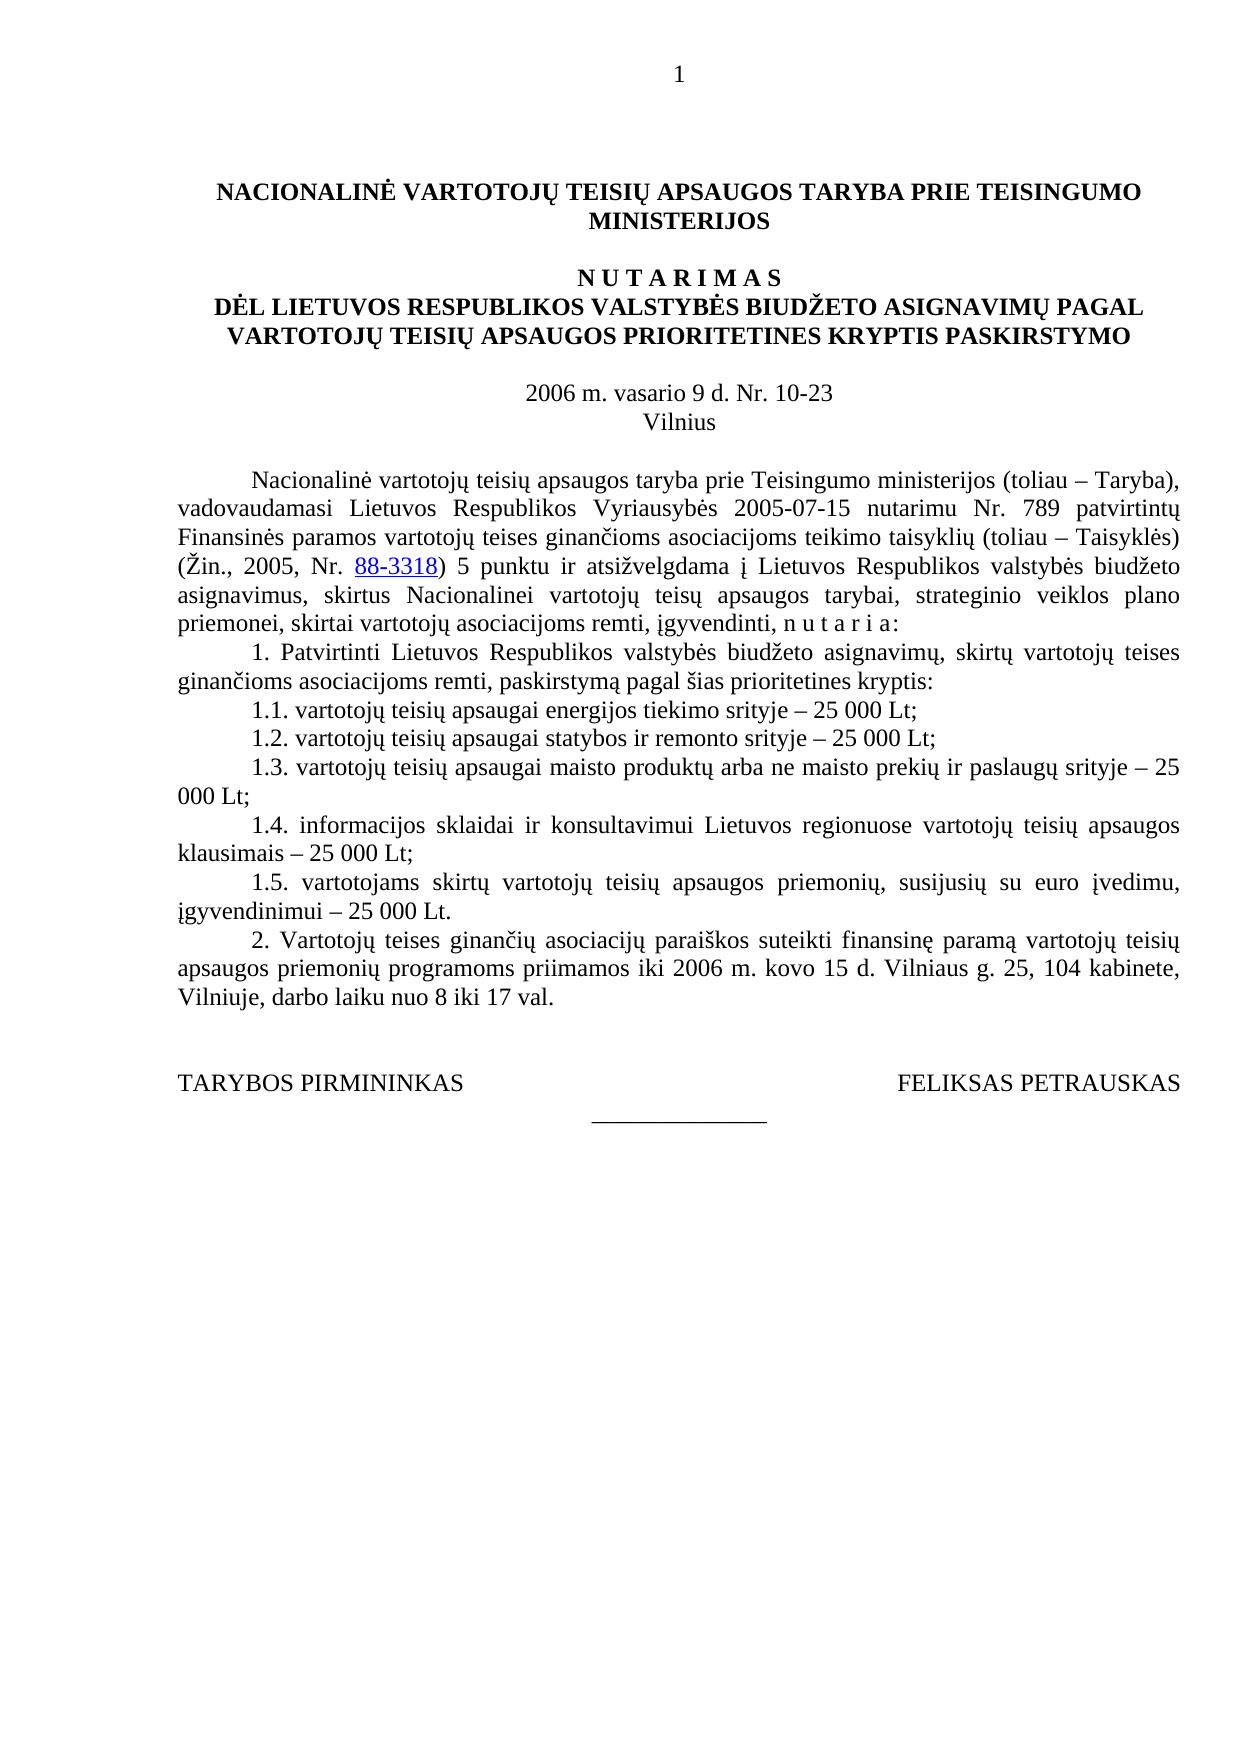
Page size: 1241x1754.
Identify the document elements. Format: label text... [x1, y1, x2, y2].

text 1.2. vartotojų teisių apsaugai statybos ir remonto srityje – 25 000 Lt; [177, 723, 1181, 752]
text 1.4. informacijos sklaidai ir konsultavimui Lietuvos regionuose vartotojų teisių apsaugos klausimais – 25 000 Lt; [177, 810, 1181, 867]
text 1.1. vartotojų teisių apsaugai energijos tiekimo srityje – 25 000 Lt; [177, 695, 1181, 723]
text TARYBOS PIRMININKAS FELIKSAS PETRAUSKAS [177, 1068, 1181, 1097]
text 2006 m. vasario 9 d. Nr. 10-23 [177, 378, 1181, 407]
text Nacionalinė vartotojų teisių apsaugos taryba prie Teisingumo ministerijos (toliau – Taryba), vadovaudamasi Lietuvos Respublikos Vyriausybės 2005-07-15 nutarimu Nr. 789 patvirtintų Finansinės paramos vartotojų teises ginančioms asociacijoms teikimo taisyklių (toliau – Taisyklės) (Žin., 2005, Nr. 88-3318) 5 punktu ir atsižvelgdama į Lietuvos Respublikos valstybės biudžeto asignavimus, skirtus Nacionalinei vartotojų teisų apsaugos tarybai, strateginio veiklos plano priemonei, skirtai vartotojų asociacijoms remti, įgyvendinti, nutaria: [177, 465, 1181, 637]
text N U T A R I M A S [177, 263, 1181, 292]
text 1.5. vartotojams skirtų vartotojų teisių apsaugos priemonių, susijusių su euro įvedimu, įgyvendinimui – 25 000 Lt. [177, 867, 1181, 925]
text 2. Vartotojų teises ginančių asociacijų paraiškos suteikti finansinę paramą vartotojų teisių apsaugos priemonių programoms priimamos iki 2006 m. kovo 15 d. Vilniaus g. 25, 104 kabinete, Vilniuje, darbo laiku nuo 8 iki 17 val. [177, 925, 1181, 1011]
text 1. Patvirtinti Lietuvos Respublikos valstybės biudžeto asignavimų, skirtų vartotojų teises ginančioms asociacijoms remti, paskirstymą pagal šias prioritetines kryptis: [177, 637, 1181, 695]
text Vilnius [177, 407, 1181, 436]
text NACIONALINĖ VARTOTOJŲ TEISIŲ APSAUGOS TARYBA PRIE TEISINGUMO MINISTERIJOS [177, 177, 1181, 235]
text ______________ [177, 1097, 1181, 1126]
text DĖL LIETUVOS RESPUBLIKOS VALSTYBĖS BIUDŽETO ASIGNAVIMŲ PAGAL VARTOTOJŲ TEISIŲ APSAUGOS PRIORITETINES KRYPTIS PASKIRSTYMO [177, 292, 1181, 350]
text 1.3. vartotojų teisių apsaugai maisto produktų arba ne maisto prekių ir paslaugų srityje – 25 000 Lt; [177, 752, 1181, 810]
